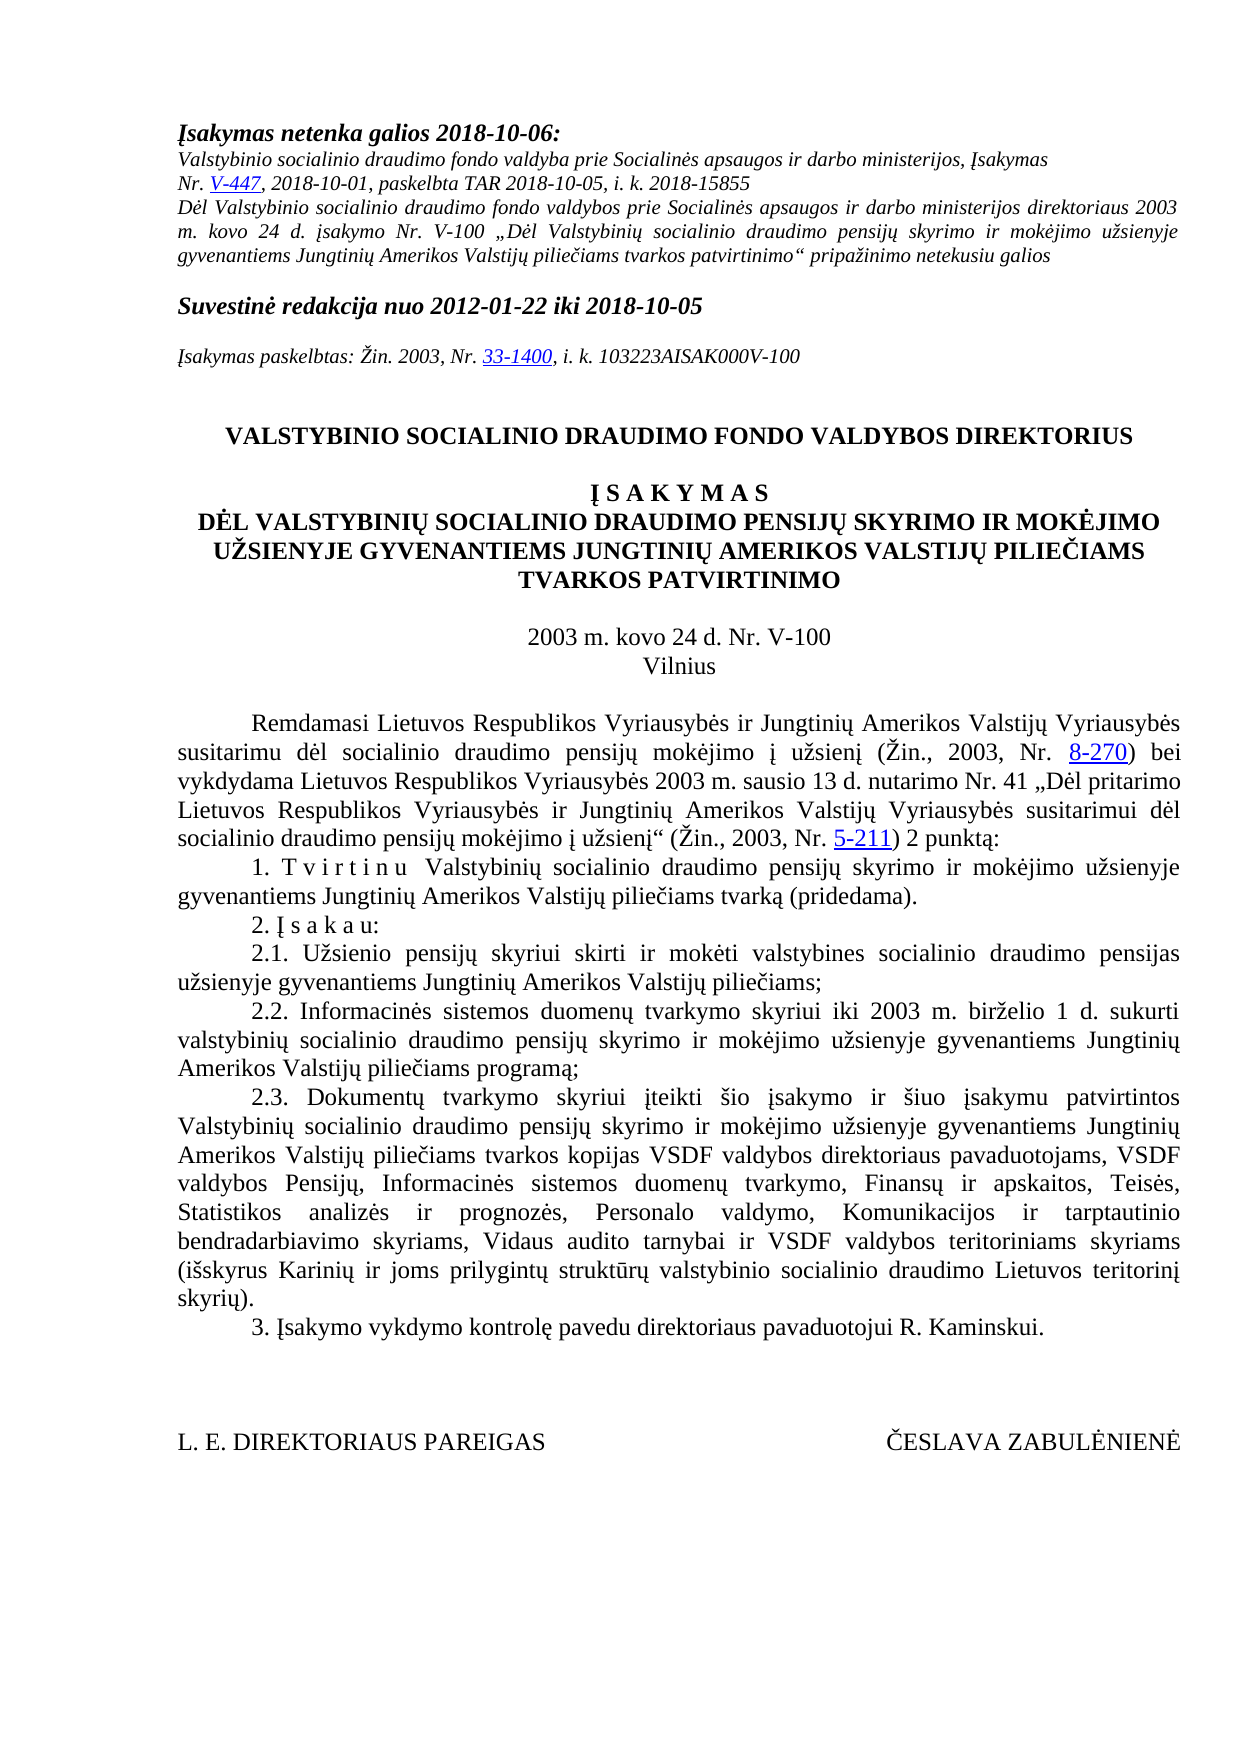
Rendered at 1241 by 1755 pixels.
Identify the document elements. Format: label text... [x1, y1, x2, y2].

text Įsakymas netenka galios 2018-10-06: [177, 118, 1181, 147]
text 2.1. Užsienio pensijų skyriui skirti ir mokėti valstybines socialinio draudimo pensijas užsienyje gyvenantiems Jungtinių Amerikos Valstijų piliečiams; [177, 938, 1181, 996]
text Vilnius [177, 651, 1181, 680]
text Dėl Valstybinio socialinio draudimo fondo valdybos prie Socialinės apsaugos ir darbo ministerijos direktoriaus 2003 m. kovo 24 d. įsakymo Nr. V-100 „Dėl Valstybinių socialinio draudimo pensijų skyrimo ir mokėjimo užsienyje gyvenantiems Jungtinių Amerikos Valstijų piliečiams tvarkos patvirtinimo“ pripažinimo netekusiu galios [177, 195, 1181, 267]
text Remdamasi Lietuvos Respublikos Vyriausybės ir Jungtinių Amerikos Valstijų Vyriausybės susitarimu dėl socialinio draudimo pensijų mokėjimo į užsienį (Žin., 2003, Nr. 8-270) bei vykdydama Lietuvos Respublikos Vyriausybės 2003 m. sausio 13 d. nutarimo Nr. 41 „Dėl pritarimo Lietuvos Respublikos Vyriausybės ir Jungtinių Amerikos Valstijų Vyriausybės susitarimui dėl socialinio draudimo pensijų mokėjimo į užsienį“ (Žin., 2003, Nr. 5-211) 2 punktą: [177, 708, 1181, 852]
text 1. Tvirtinu Valstybinių socialinio draudimo pensijų skyrimo ir mokėjimo užsienyje gyvenantiems Jungtinių Amerikos Valstijų piliečiams tvarką (pridedama). [177, 852, 1181, 910]
text Valstybinio socialinio draudimo fondo valdyba prie Socialinės apsaugos ir darbo ministerijos, Įsakymas [177, 147, 1181, 171]
text Į S A K Y M A S [177, 478, 1181, 507]
text Įsakymas paskelbtas: Žin. 2003, Nr. 33-1400, i. k. 103223AISAK000V-100 [177, 344, 1181, 368]
text Suvestinė redakcija nuo 2012-01-22 iki 2018-10-05 [177, 291, 1181, 320]
text L. E. DIREKTORIAUS PAREIGAS ČESLAVA ZABULĖNIENĖ [177, 1427, 1181, 1456]
text DĖL VALSTYBINIŲ SOCIALINIO DRAUDIMO PENSIJŲ SKYRIMO IR MOKĖJIMO UŽSIENYJE GYVENANTIEMS JUNGTINIŲ AMERIKOS VALSTIJŲ PILIEČIAMS TVARKOS PATVIRTINIMO [177, 507, 1181, 593]
text 2.3. Dokumentų tvarkymo skyriui įteikti šio įsakymo ir šiuo įsakymu patvirtintos Valstybinių socialinio draudimo pensijų skyrimo ir mokėjimo užsienyje gyvenantiems Jungtinių Amerikos Valstijų piliečiams tvarkos kopijas VSDF valdybos direktoriaus pavaduotojams, VSDF valdybos Pensijų, Informacinės sistemos duomenų tvarkymo, Finansų ir apskaitos, Teisės, Statistikos analizės ir prognozės, Personalo valdymo, Komunikacijos ir tarptautinio bendradarbiavimo skyriams, Vidaus audito tarnybai ir VSDF valdybos teritoriniams skyriams (išskyrus Karinių ir joms prilygintų struktūrų valstybinio socialinio draudimo Lietuvos teritorinį skyrių). [177, 1082, 1181, 1312]
text 2. Įsakau: [177, 910, 1181, 938]
text 2.2. Informacinės sistemos duomenų tvarkymo skyriui iki 2003 m. birželio 1 d. sukurti valstybinių socialinio draudimo pensijų skyrimo ir mokėjimo užsienyje gyvenantiems Jungtinių Amerikos Valstijų piliečiams programą; [177, 996, 1181, 1082]
text VALSTYBINIO SOCIALINIO DRAUDIMO FONDO VALDYBOS DIREKTORIUS [177, 421, 1181, 450]
text Nr. V-447, 2018-10-01, paskelbta TAR 2018-10-05, i. k. 2018-15855 [177, 171, 1181, 195]
text 3. Įsakymo vykdymo kontrolę pavedu direktoriaus pavaduotojui R. Kaminskui. [177, 1312, 1181, 1341]
text 2003 m. kovo 24 d. Nr. V-100 [177, 622, 1181, 651]
